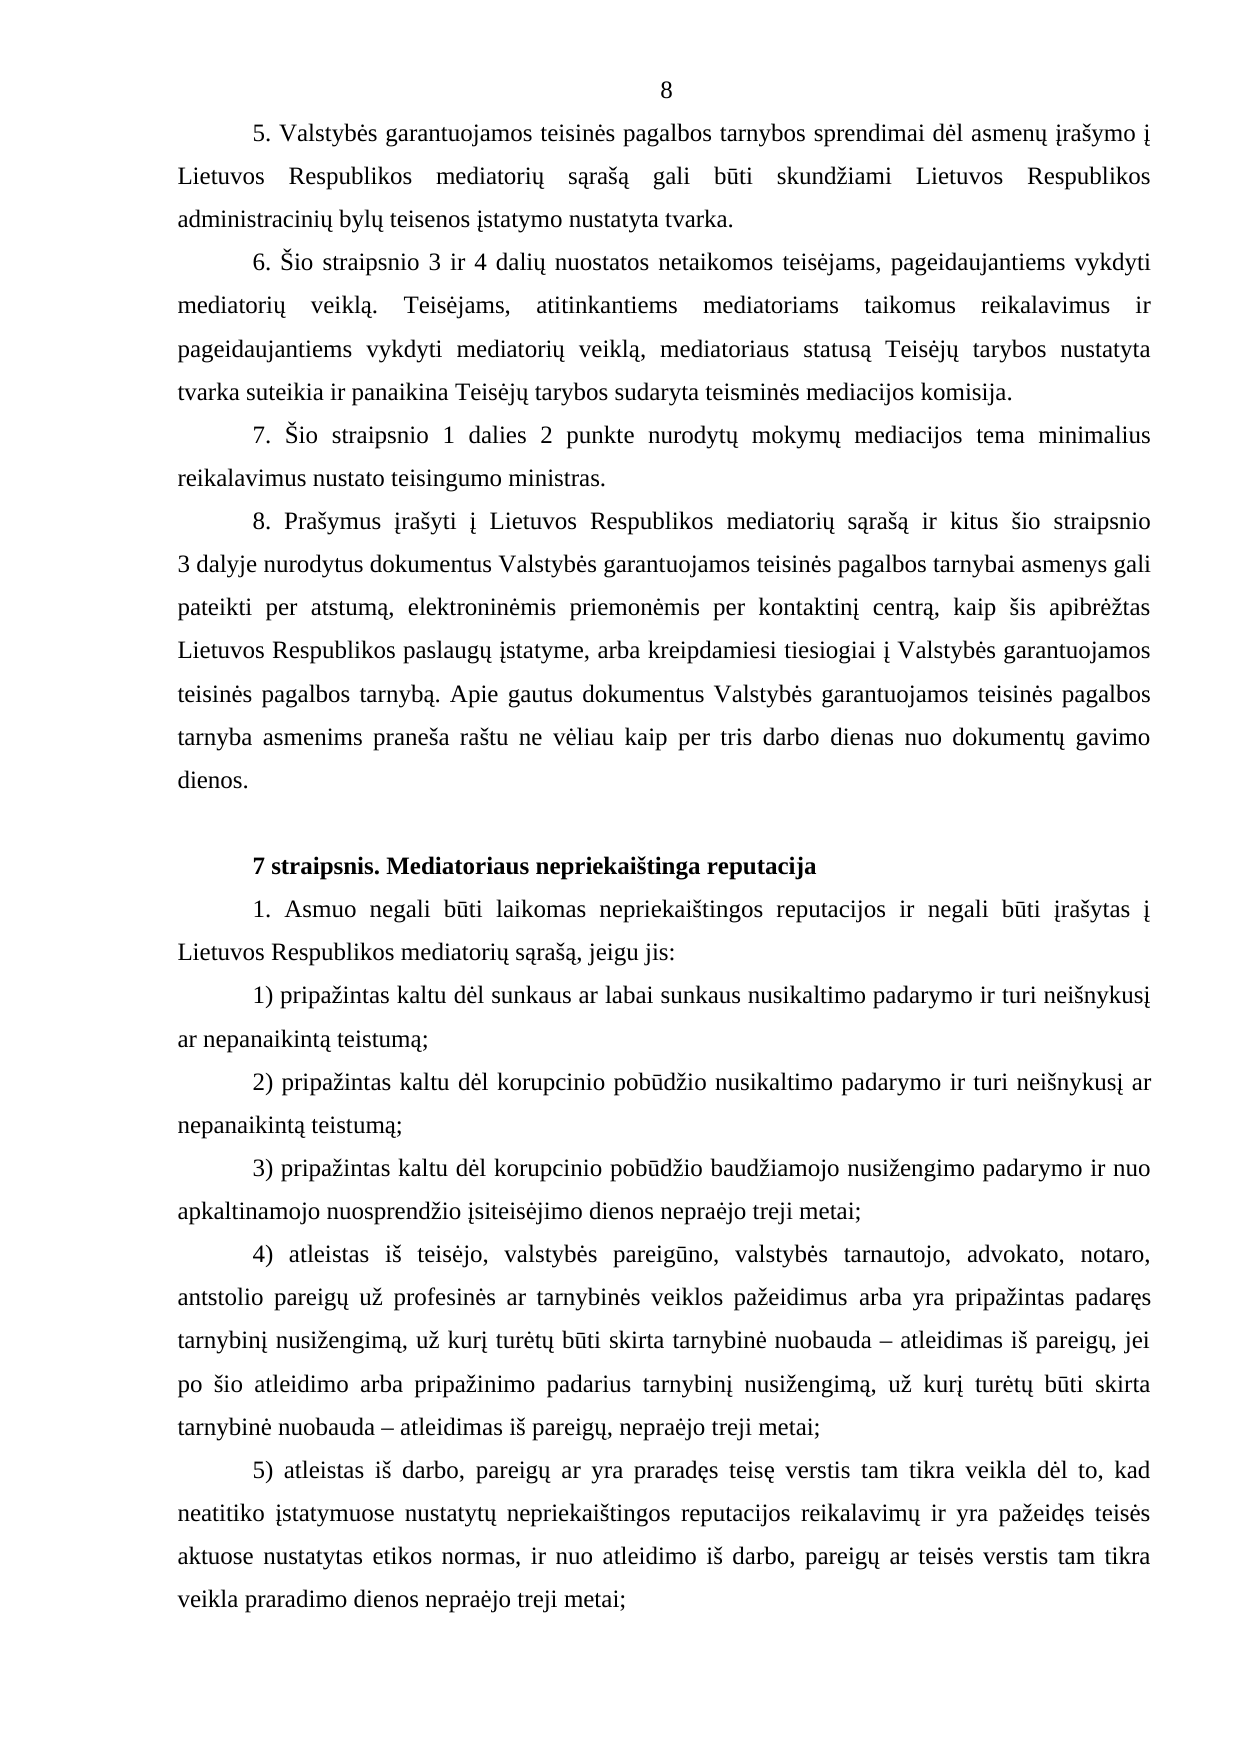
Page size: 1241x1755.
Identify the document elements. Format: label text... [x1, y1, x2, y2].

text 7 straipsnis. Mediatoriaus nepriekaištinga reputacija [177, 851, 1152, 880]
text 4) atleistas iš teisėjo, valstybės pareigūno, valstybės tarnautojo, advokato, notaro, antstolio pareigų už profesinės ar tarnybinės veiklos pažeidimus arba yra pripažintas padaręs tarnybinį nusižengimą, už kurį turėtų būti skirta tarnybinė nuobauda – atleidimas iš pareigų, jei po šio atleidimo arba pripažinimo padarius tarnybinį nusižengimą, už kurį turėtų būti skirta tarnybinė nuobauda – atleidimas iš pareigų, nepraėjo treji metai; [177, 1239, 1152, 1441]
text 5. Valstybės garantuojamos teisinės pagalbos tarnybos sprendimai dėl asmenų įrašymo į Lietuvos Respublikos mediatorių sąrašą gali būti skundžiami Lietuvos Respublikos administracinių bylų teisenos įstatymo nustatyta tvarka. [177, 118, 1152, 233]
text 6. Šio straipsnio 3 ir 4 dalių nuostatos netaikomos teisėjams, pageidaujantiems vykdyti mediatorių veiklą. Teisėjams, atitinkantiems mediatoriams taikomus reikalavimus ir pageidaujantiems vykdyti mediatorių veiklą, mediatoriaus statusą Teisėjų tarybos nustatyta tvarka suteikia ir panaikina Teisėjų tarybos sudaryta teisminės mediacijos komisija. [177, 247, 1152, 406]
text 2) pripažintas kaltu dėl korupcinio pobūdžio nusikaltimo padarymo ir turi neišnykusį ar nepanaikintą teistumą; [177, 1067, 1152, 1139]
text 5) atleistas iš darbo, pareigų ar yra praradęs teisę verstis tam tikra veikla dėl to, kad neatitiko įstatymuose nustatytų nepriekaištingos reputacijos reikalavimų ir yra pažeidęs teisės aktuose nustatytas etikos normas, ir nuo atleidimo iš darbo, pareigų ar teisės verstis tam tikra veikla praradimo dienos nepraėjo treji metai; [177, 1455, 1152, 1613]
text 3) pripažintas kaltu dėl korupcinio pobūdžio baudžiamojo nusižengimo padarymo ir nuo apkaltinamojo nuosprendžio įsiteisėjimo dienos nepraėjo treji metai; [177, 1153, 1152, 1225]
text 1. Asmuo negali būti laikomas nepriekaištingos reputacijos ir negali būti įrašytas į Lietuvos Respublikos mediatorių sąrašą, jeigu jis: [177, 894, 1152, 966]
text 7. Šio straipsnio 1 dalies 2 punkte nurodytų mokymų mediacijos tema minimalius reikalavimus nustato teisingumo ministras. [177, 420, 1152, 492]
text 8. Prašymus įrašyti į Lietuvos Respublikos mediatorių sąrašą ir kitus šio straipsnio 3 dalyje nurodytus dokumentus Valstybės garantuojamos teisinės pagalbos tarnybai asmenys gali pateikti per atstumą, elektroninėmis priemonėmis per kontaktinį centrą, kaip šis apibrėžtas Lietuvos Respublikos paslaugų įstatyme, arba kreipdamiesi tiesiogiai į Valstybės garantuojamos teisinės pagalbos tarnybą. Apie gautus dokumentus Valstybės garantuojamos teisinės pagalbos tarnyba asmenims praneša raštu ne vėliau kaip per tris darbo dienas nuo dokumentų gavimo dienos. [177, 506, 1152, 794]
text 1) pripažintas kaltu dėl sunkaus ar labai sunkaus nusikaltimo padarymo ir turi neišnykusį ar nepanaikintą teistumą; [177, 981, 1152, 1052]
